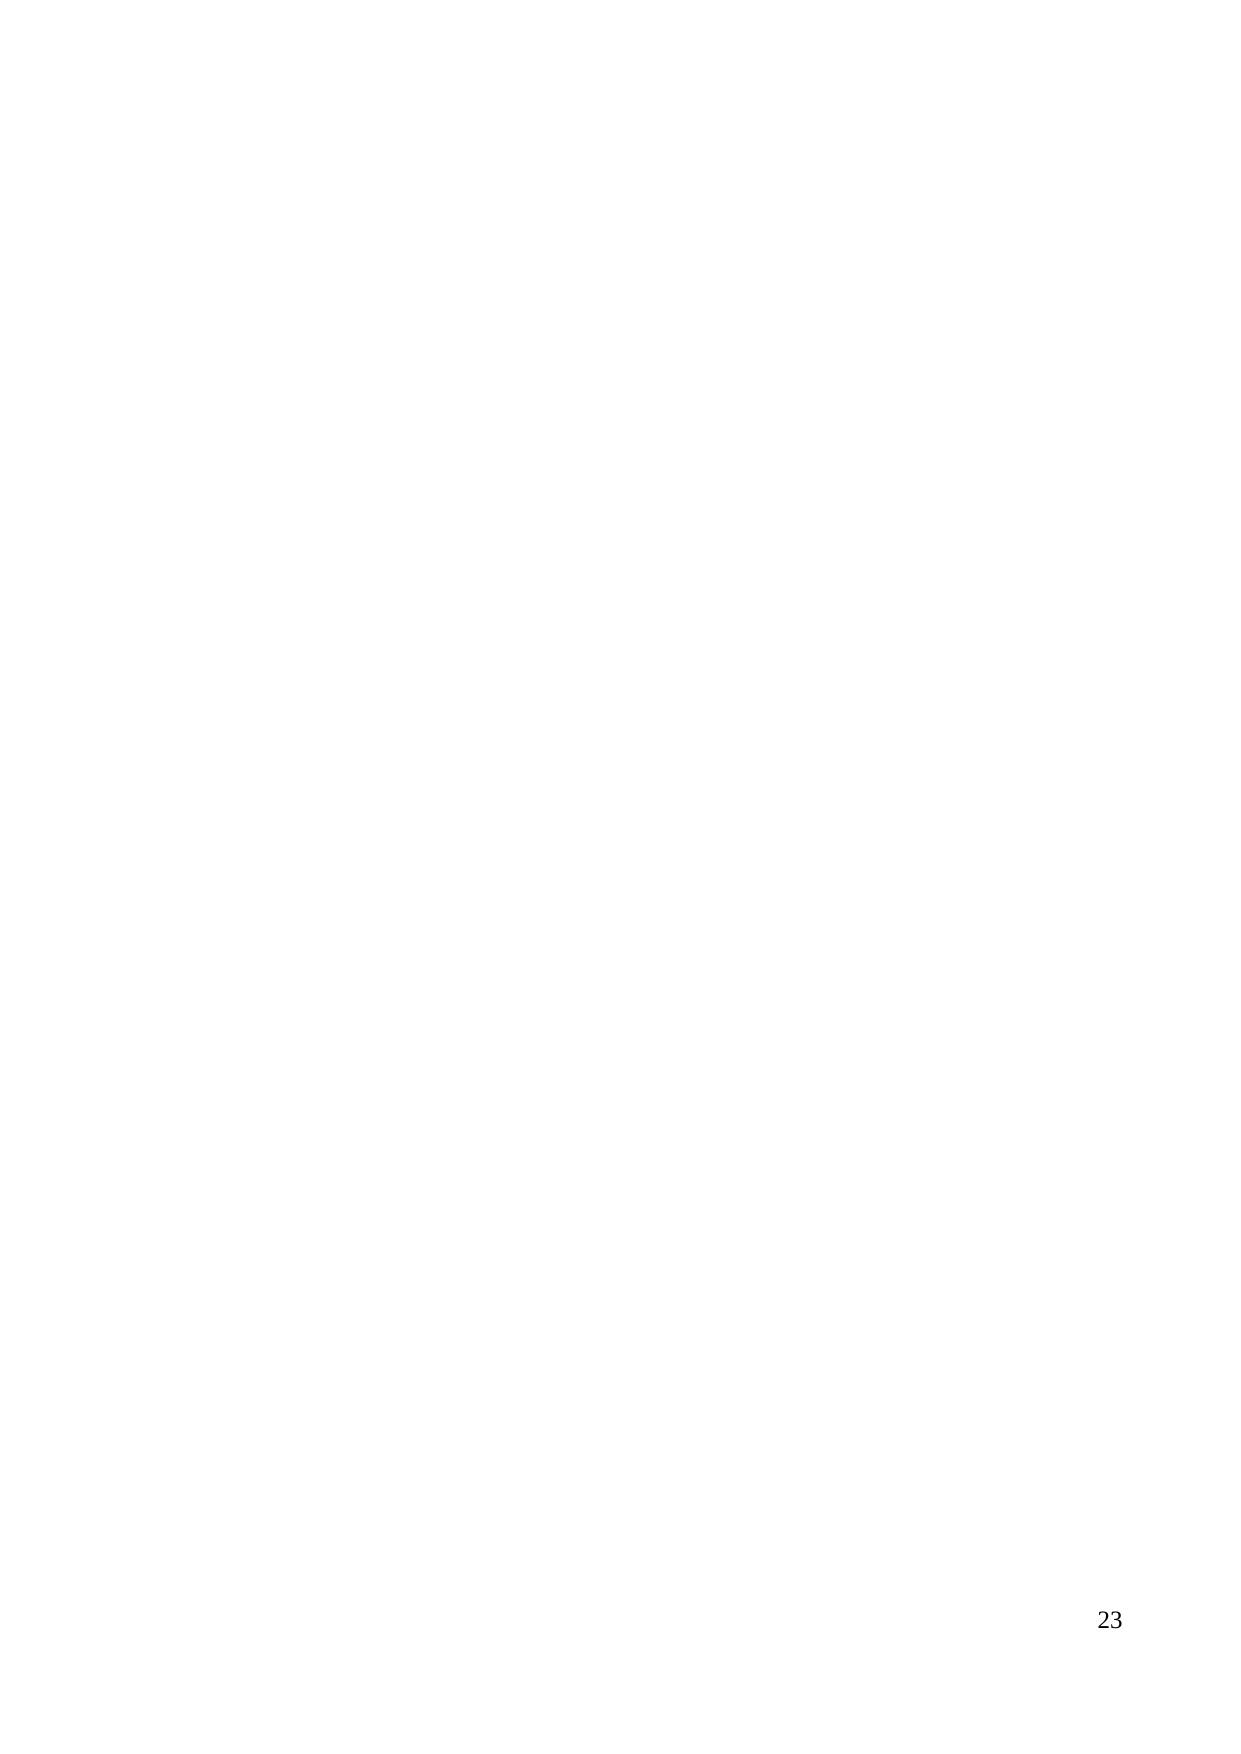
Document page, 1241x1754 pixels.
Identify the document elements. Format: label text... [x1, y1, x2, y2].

text 3 [1110, 1606, 1147, 1634]
text 2 [1097, 1606, 1110, 1634]
